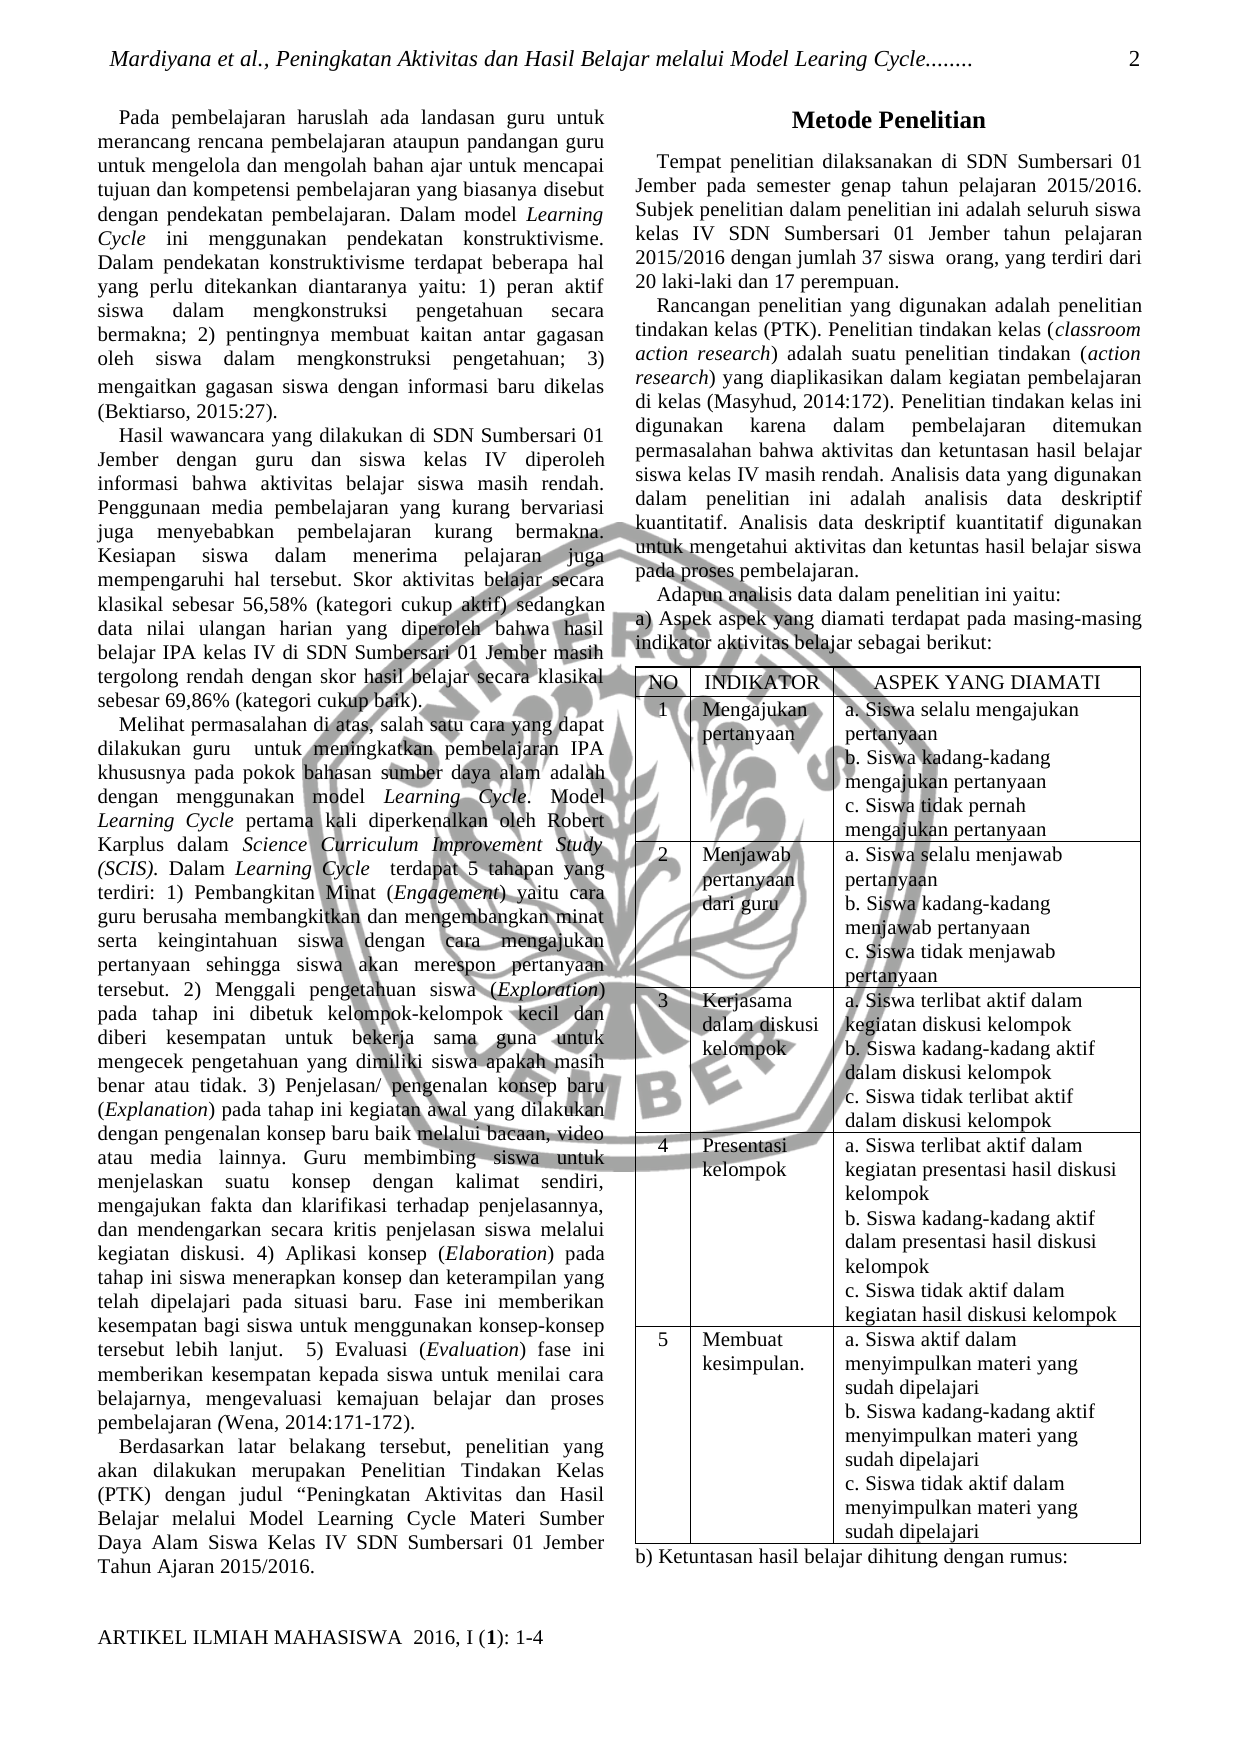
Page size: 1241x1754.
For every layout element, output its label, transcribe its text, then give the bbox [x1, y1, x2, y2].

table_header INDIKATOR [691, 668, 833, 696]
table_cell 3 [636, 988, 690, 1132]
text Melihat permasalahan di atas, salah satu cara yang dapat dilakukan guru untuk meningkatkan pembelajaran IPA khususnya pada pokok bahasan sumber daya alam adalah dengan menggunakan model Learning Cycle. Model Learning Cycle pertama kali diperkenalkan oleh Robert Karplus dalam Science Curriculum Improvement Study (SCIS). Dalam Learning Cycle terdapat 5 tahapan yang terdiri: 1) Pembangkitan Minat (Engagement) yaitu cara guru berusaha membangkitkan dan mengembangkan minat serta keingintahuan siswa dengan cara mengajukan pertanyaan sehingga siswa akan merespon pertanyaan tersebut. 2) Menggali pengetahuan siswa (Exploration) pada tahap ini dibetuk kelompok-kelompok kecil dan diberi kesempatan untuk bekerja sama guna untuk mengecek pengetahuan yang dimiliki siswa apakah masih benar atau tidak. 3) Penjelasan/ pengenalan konsep baru (Explanation) pada tahap ini kegiatan awal yang dilakukan dengan pengenalan konsep baru baik melalui bacaan, video atau media lainnya. Guru membimbing siswa untuk menjelaskan suatu konsep dengan kalimat sendiri, mengajukan fakta dan klarifikasi terhadap penjelasannya, dan mendengarkan secara kritis penjelasan siswa melalui kegiatan diskusi. 4) Aplikasi konsep (Elaboration) pada tahap ini siswa menerapkan konsep dan keterampilan yang telah dipelajari pada situasi baru. Fase ini memberikan kesempatan bagi siswa untuk menggunakan konsep-konsep tersebut lebih lanjut. 5) Evaluasi (Evaluation) fase ini memberikan kesempatan kepada siswa untuk menilai cara belajarnya, mengevaluasi kemajuan belajar dan proses pembelajaran (Wena, 2014:171-172). [97, 712, 605, 1433]
table_header NO [636, 668, 690, 696]
table_cell a. Siswa terlibat aktif dalam kegiatan presentasi hasil diskusi kelompok b. Siswa kadang-kadang aktif dalam presentasi hasil diskusi kelompok c. Siswa tidak aktif dalam kegiatan hasil diskusi kelompok [834, 1133, 1140, 1326]
table_cell 4 [636, 1133, 690, 1326]
table_cell 1 [636, 697, 690, 841]
table_cell 5 [636, 1327, 690, 1543]
text b) Ketuntasan hasil belajar dihitung dengan rumus: [635, 1544, 1143, 1568]
table_header ASPEK YANG DIAMATI [834, 668, 1140, 696]
text Berdasarkan latar belakang tersebut, penelitian yang akan dilakukan merupakan Penelitian Tindakan Kelas (PTK) dengan judul “Peningkatan Aktivitas dan Hasil Belajar melalui Model Learning Cycle Materi Sumber Daya Alam Siswa Kelas IV SDN Sumbersari 01 Jember Tahun Ajaran 2015/2016. [97, 1433, 605, 1578]
table_cell a. Siswa selalu menjawab pertanyaan b. Siswa kadang-kadang menjawab pertanyaan c. Siswa tidak menjawab pertanyaan [834, 842, 1140, 987]
table_cell Menjawab pertanyaan dari guru [691, 842, 833, 987]
table_cell 2 [636, 842, 690, 987]
text Hasil wawancara yang dilakukan di SDN Sumbersari 01 Jember dengan guru dan siswa kelas IV diperoleh informasi bahwa aktivitas belajar siswa masih rendah. Penggunaan media pembelajaran yang kurang bervariasi juga menyebabkan pembelajaran kurang bermakna. Kesiapan siswa dalam menerima pelajaran juga mempengaruhi hal tersebut. Skor aktivitas belajar secara klasikal sebesar 56,58% (kategori cukup aktif) sedangkan data nilai ulangan harian yang diperoleh bahwa hasil belajar IPA kelas IV di SDN Sumbersari 01 Jember masih tergolong rendah dengan skor hasil belajar secara klasikal sebesar 69,86% (kategori cukup baik). [97, 423, 605, 712]
picture [605, 447, 1011, 1247]
text Metode Penelitian [635, 105, 1143, 134]
table_cell a. Siswa terlibat aktif dalam kegiatan diskusi kelompok b. Siswa kadang-kadang aktif dalam diskusi kelompok c. Siswa tidak terlibat aktif dalam diskusi kelompok [834, 988, 1140, 1132]
text Rancangan penelitian yang digunakan adalah penelitian tindakan kelas (PTK). Penelitian tindakan kelas (classroom action research) adalah suatu penelitian tindakan (action research) yang diaplikasikan dalam kegiatan pembelajaran di kelas (Masyhud, 2014:172). Penelitian tindakan kelas ini digunakan karena dalam pembelajaran ditemukan permasalahan bahwa aktivitas dan ketuntasan hasil belajar siswa kelas IV masih rendah. Analisis data yang digunakan dalam penelitian ini adalah analisis data deskriptif kuantitatif. Analisis data deskriptif kuantitatif digunakan untuk mengetahui aktivitas dan ketuntas hasil belajar siswa pada proses pembelajaran. [635, 293, 1143, 582]
text a) Aspek aspek yang diamati terdapat pada masing-masing indikator aktivitas belajar sebagai berikut: [635, 606, 1143, 654]
table_cell a. Siswa aktif dalam menyimpulkan materi yang sudah dipelajari b. Siswa kadang-kadang aktif menyimpulkan materi yang sudah dipelajari c. Siswa tidak aktif dalam menyimpulkan materi yang sudah dipelajari [834, 1327, 1140, 1543]
table_cell Kerjasama dalam diskusi kelompok [691, 988, 833, 1132]
text Pada pembelajaran haruslah ada landasan guru untuk merancang rencana pembelajaran ataupun pandangan guru untuk mengelola dan mengolah bahan ajar untuk mencapai tujuan dan kompetensi pembelajaran yang biasanya disebut dengan pendekatan pembelajaran. Dalam model Learning Cycle ini menggunakan pendekatan konstruktivisme. Dalam pendekatan konstruktivisme terdapat beberapa hal yang perlu ditekankan diantaranya yaitu: 1) peran aktif siswa dalam mengkonstruksi pengetahuan secara bermakna; 2) pentingnya membuat kaitan antar gagasan oleh siswa dalam mengkonstruksi pengetahuan; 3) mengaitkan gagasan siswa dengan informasi baru dikelas (Bektiarso, 2015:27). [97, 105, 605, 423]
table_cell Membuat kesimpulan. [691, 1327, 833, 1543]
table_cell a. Siswa selalu mengajukan pertanyaan b. Siswa kadang-kadang mengajukan pertanyaan c. Siswa tidak pernah mengajukan pertanyaan [834, 697, 1140, 841]
text Adapun analisis data dalam penelitian ini yaitu: [635, 582, 1143, 606]
text Tempat penelitian dilaksanakan di SDN Sumbersari 01 Jember pada semester genap tahun pelajaran 2015/2016. Subjek penelitian dalam penelitian ini adalah seluruh siswa kelas IV SDN Sumbersari 01 Jember tahun pelajaran 2015/2016 dengan jumlah 37 siswa orang, yang terdiri dari 20 laki-laki dan 17 perempuan. [635, 149, 1143, 293]
table_cell Mengajukan pertanyaan [691, 697, 833, 841]
table_cell Presentasi kelompok [691, 1133, 833, 1326]
